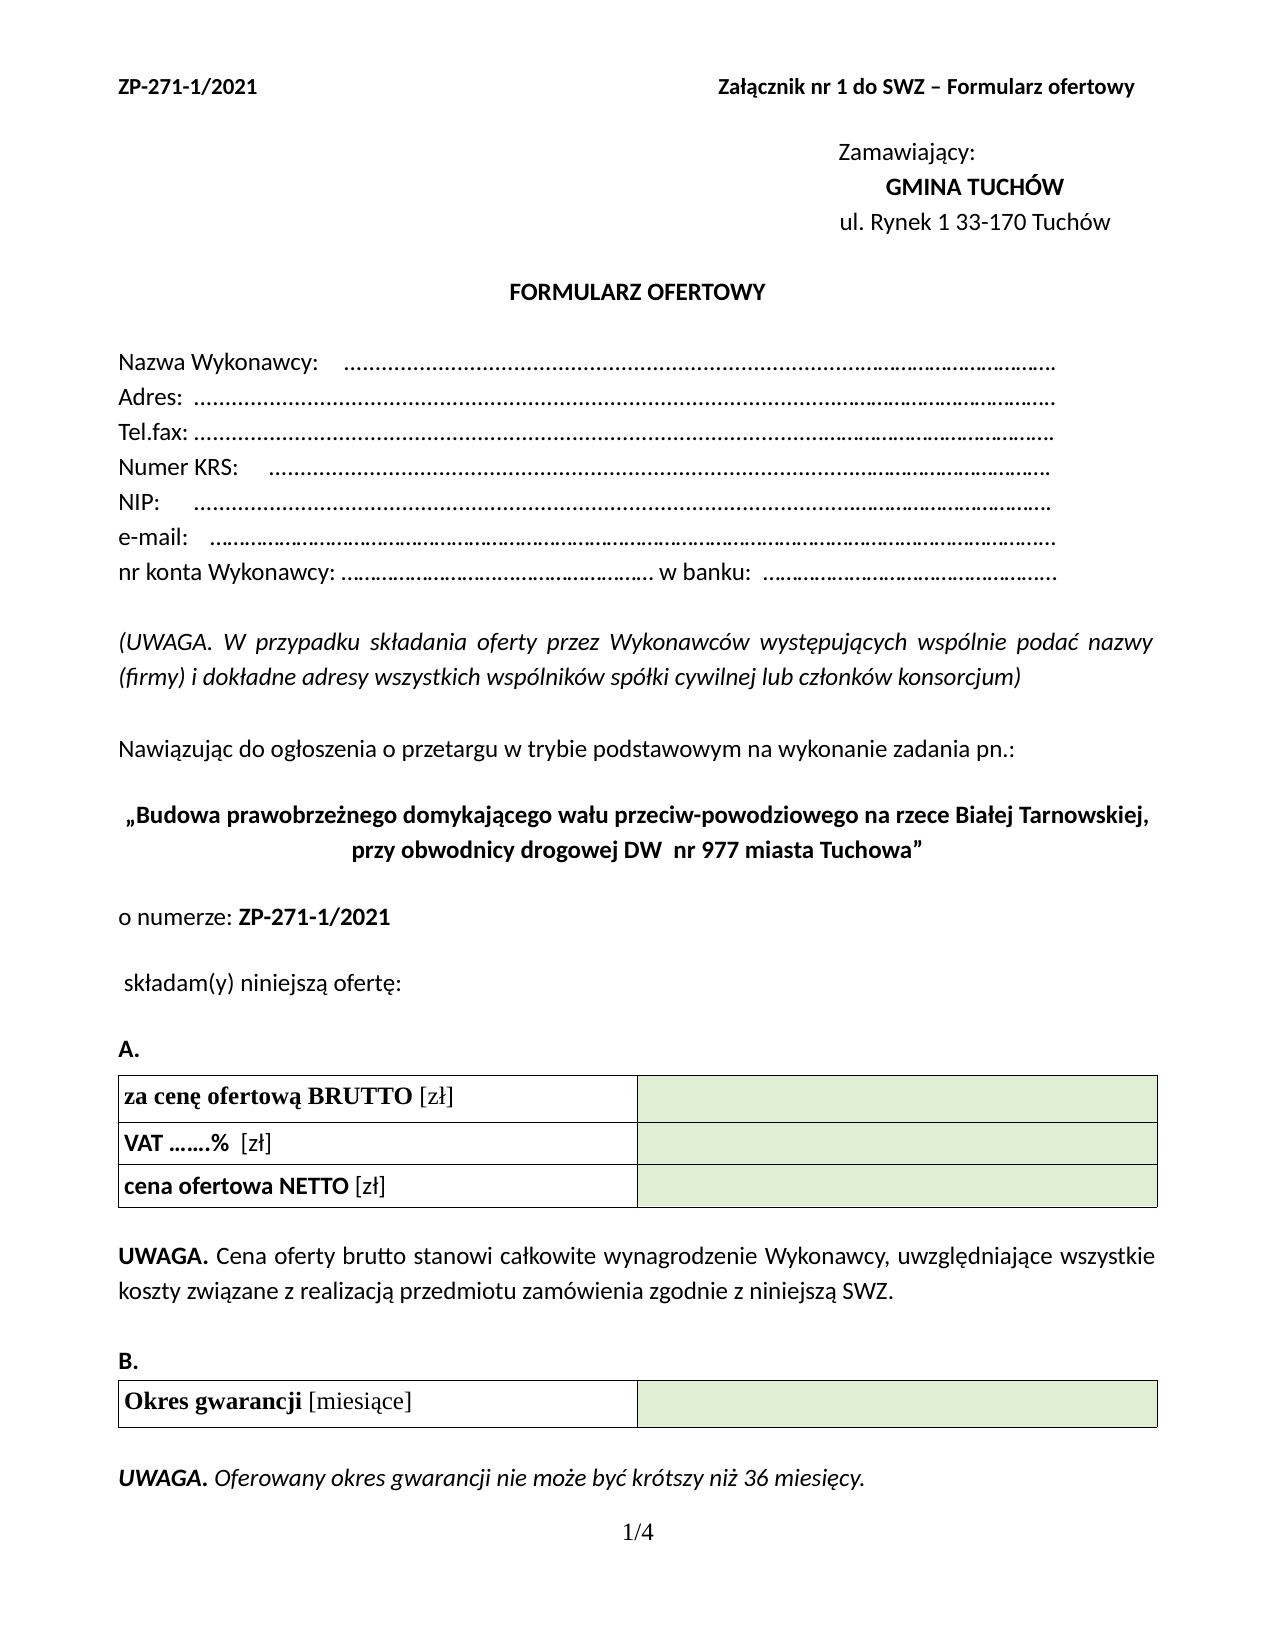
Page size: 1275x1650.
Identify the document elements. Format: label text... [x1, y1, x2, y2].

text e-mail: ………………………………………………………………………………………………………………………………... [118, 521, 1157, 551]
table_cell [638, 1123, 1157, 1164]
table_header [638, 1076, 1157, 1121]
subtitle FORMULARZ OFERTOWY [118, 276, 1157, 306]
text UWAGA. Cena oferty brutto stanowi całkowite wynagrodzenie Wykonawcy, uwzględniające wszystkie koszty związane z realizacją przedmiotu zamówienia zgodnie z niniejszą SWZ. [118, 1240, 1157, 1305]
table_header [638, 1381, 1157, 1427]
subtitle Nawiązując do ogłoszenia o przetargu w trybie podstawowym na wykonanie zadania pn.: [118, 733, 1157, 764]
text Adres: ......................................................................................................……………………………….. [118, 381, 1157, 411]
text NIP: .........................................................................................................……………………………. [118, 486, 1157, 516]
subtitle składam(y) niniejszą ofertę: [118, 967, 1157, 998]
table_cell [638, 1165, 1157, 1206]
text (UWAGA. W przypadku składania oferty przez Wykonawców występujących wspólnie podać nazwy (firmy) i dokładne adresy wszystkich wspólników spółki cywilnej lub członków konsorcjum) [118, 626, 1157, 691]
subtitle „Budowa prawobrzeżnego domykającego wału przeciw-powodziowego na rzece Białej Tarnowskiej, przy obwodnicy drogowej DW nr 977 miasta Tuchowa” [118, 800, 1157, 865]
subtitle GMINA TUCHÓW ul. Rynek 1 33-170 Tuchów [793, 171, 1157, 236]
table_cell VAT …….% [zł] [119, 1123, 637, 1164]
table_header za cenę ofertową BRUTTO [zł] [119, 1076, 637, 1121]
subtitle A. [118, 1033, 1157, 1064]
text Numer KRS: .............................................................................................……………………………. [118, 451, 1157, 481]
subtitle Zamawiający: [793, 136, 1157, 166]
subtitle o numerze: ZP-271-1/2021 [118, 901, 1157, 931]
table_header Okres gwarancji [miesiące] [119, 1381, 637, 1427]
text nr konta Wykonawcy: ………………………...…………………… w banku: …………………………………………... [118, 556, 1157, 586]
table_cell cena ofertowa NETTO [zł] [119, 1165, 637, 1206]
text UWAGA. Oferowany okres gwarancji nie może być krótszy niż 36 miesięcy. [118, 1462, 1157, 1493]
text Nazwa Wykonawcy: ..................................................................................……………………………. [118, 346, 1157, 376]
text Tel.fax: ....................................................................................................…………………………………. [118, 416, 1157, 446]
list B. [118, 1345, 1157, 1375]
